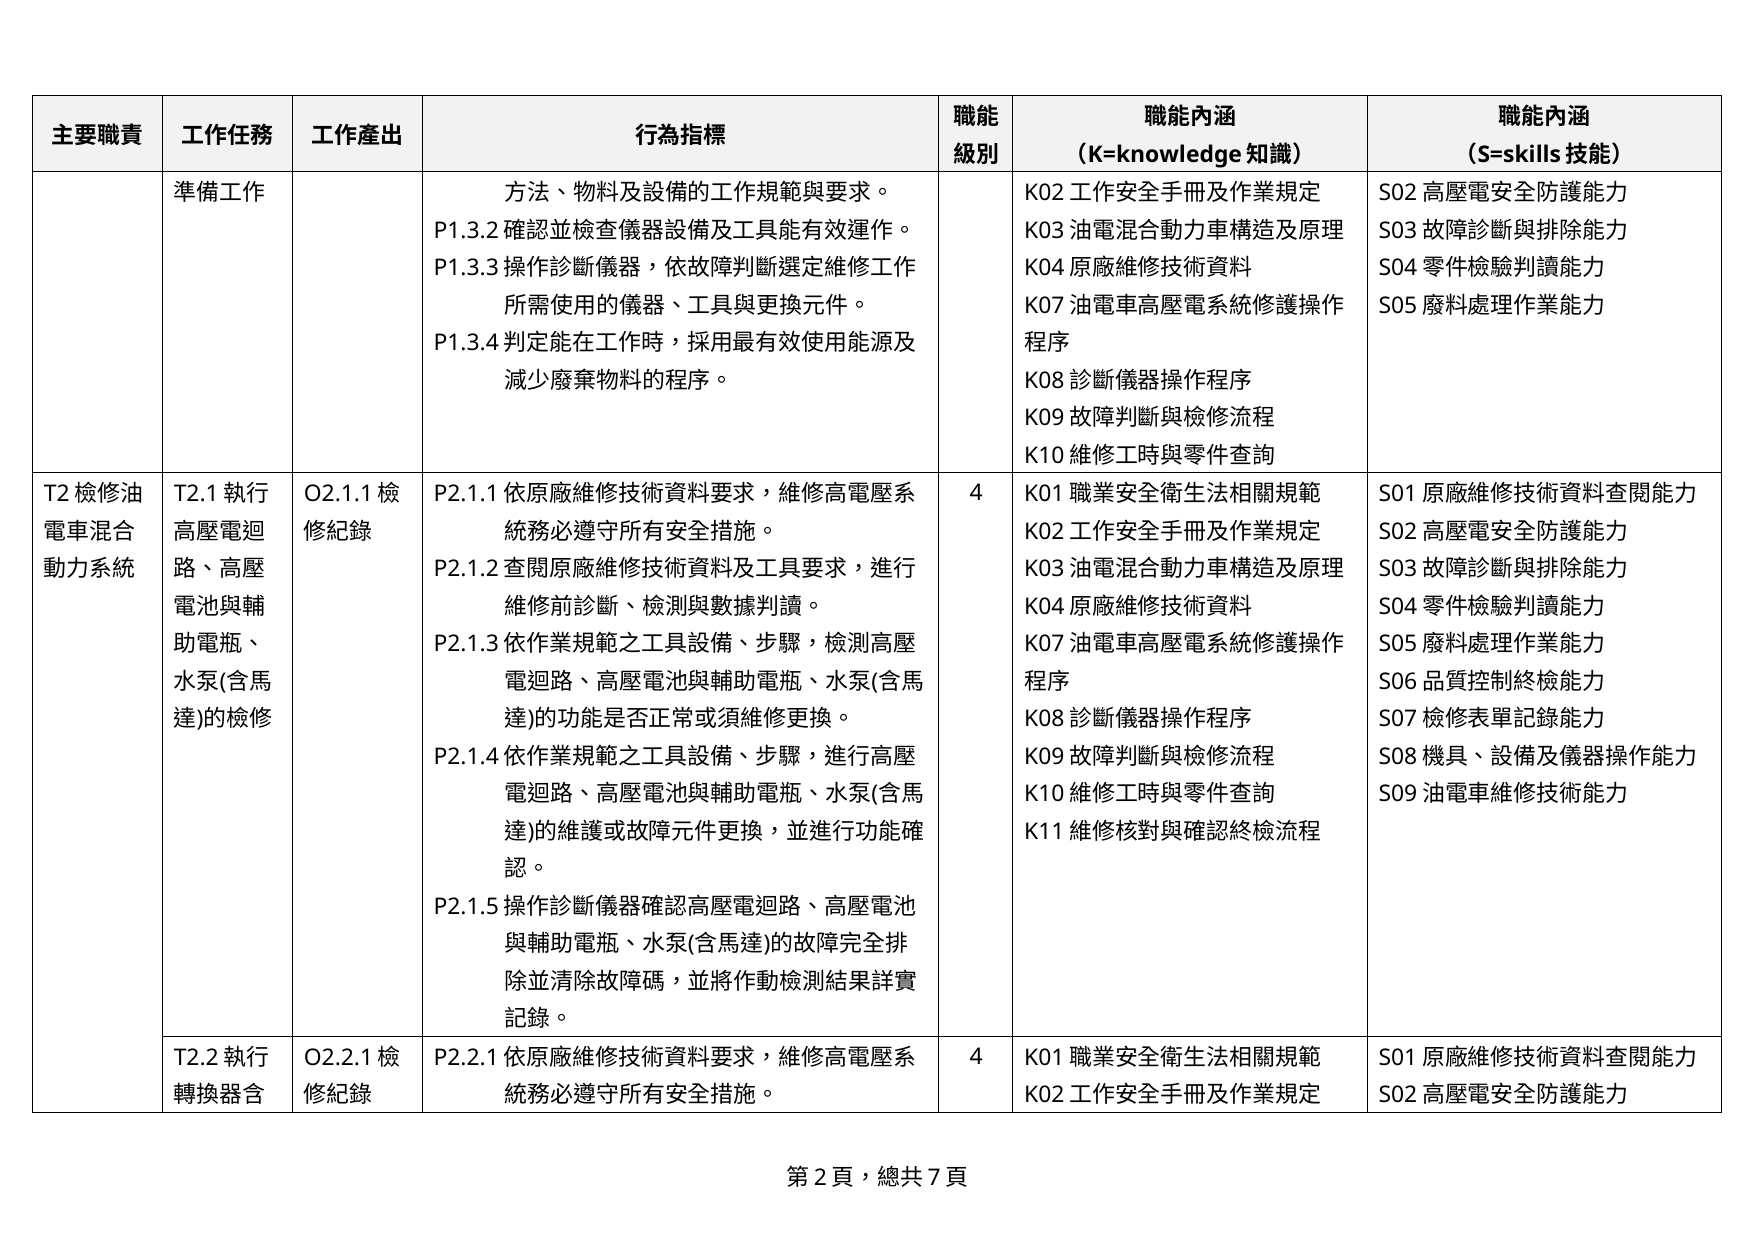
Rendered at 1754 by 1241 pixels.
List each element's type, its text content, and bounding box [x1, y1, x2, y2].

table_cell 4 [939, 1037, 1012, 1112]
table_cell P2.1.1依原廠維修技術資料要求，維修高電壓系統務必遵守所有安全措施。 P2.1.2查閱原廠維修技術資料及工具要求，進行維修前診斷、檢測與數據判讀。 P2.1.3依作業規範之工具設備、步驟，檢測高壓電迴路、高壓電池與輔助電瓶、水泵(含馬達)的功能是否正常或須維修更換。 P2.1.4依作業規範之工具設備、步驟，進行高壓電迴路、高壓電池與輔助電瓶、水泵(含馬達)的維護或故障元件更換，並進行功能確認。 P2.1.5操作診斷儀器確認高壓電迴路、高壓電池與輔助電瓶、水泵(含馬達)的故障完全排除並清除故障碼，並將作動檢測結果詳實記錄。 [423, 473, 938, 1036]
table_cell K02工作安全手冊及作業規定 K03油電混合動力車構造及原理 K04原廠維修技術資料 K07油電車高壓電系統修護操作程序 K08診斷儀器操作程序 K09故障判斷與檢修流程 K10維修工時與零件查詢 [1013, 172, 1367, 472]
table_header 工作任務 [163, 96, 292, 171]
table_cell [939, 172, 1012, 472]
table_cell [293, 172, 422, 472]
table_cell S02高壓電安全防護能力 S03故障診斷與排除能力 S04零件檢驗判讀能力 S05廢料處理作業能力 [1368, 172, 1721, 472]
table_header 職能內涵 （S=skills技能） [1368, 96, 1721, 171]
table_cell T2.2執行轉換器含 [163, 1037, 292, 1112]
table_cell 方法、物料及設備的工作規範與要求。 P1.3.2確認並檢查儀器設備及工具能有效運作。 P1.3.3操作診斷儀器，依故障判斷選定維修工作所需使用的儀器、工具與更換元件。 P1.3.4判定能在工作時，採用最有效使用能源及減少廢棄物料的程序。 [423, 172, 938, 472]
table_cell O2.1.1檢修紀錄 [293, 473, 422, 1036]
table_cell T2檢修油電車混合動力系統 [33, 473, 162, 1112]
table_header 工作產出 [293, 96, 422, 171]
table_header 行為指標 [423, 96, 938, 171]
table_cell 4 [939, 473, 1012, 1036]
table_header 職能內涵 （K=knowledge知識） [1013, 96, 1367, 171]
table_header 職能 級別 [939, 96, 1012, 171]
table_cell O2.2.1檢修紀錄 [293, 1037, 422, 1112]
table_header 主要職責 [33, 96, 162, 171]
table_cell S01原廠維修技術資料查閱能力 S02高壓電安全防護能力 [1368, 1037, 1721, 1112]
table_cell K01職業安全衛生法相關規範 K02工作安全手冊及作業規定 K03油電混合動力車構造及原理 K04原廠維修技術資料 K07油電車高壓電系統修護操作程序 K08診斷儀器操作程序 K09故障判斷與檢修流程 K10維修工時與零件查詢 K11維修核對與確認終檢流程 [1013, 473, 1367, 1036]
table_cell T2.1執行高壓電迴路、高壓電池與輔助電瓶、水泵(含馬達)的檢修 [163, 473, 292, 1036]
table_cell K01職業安全衛生法相關規範 K02工作安全手冊及作業規定 [1013, 1037, 1367, 1112]
table_cell [33, 172, 162, 472]
table_cell P2.2.1依原廠維修技術資料要求，維修高電壓系統務必遵守所有安全措施。 [423, 1037, 938, 1112]
table_cell S01原廠維修技術資料查閱能力 S02高壓電安全防護能力 S03故障診斷與排除能力 S04零件檢驗判讀能力 S05廢料處理作業能力 S06品質控制終檢能力 S07檢修表單記錄能力 S08機具、設備及儀器操作能力 S09油電車維修技術能力 [1368, 473, 1721, 1036]
table_cell 準備工作 [163, 172, 292, 472]
